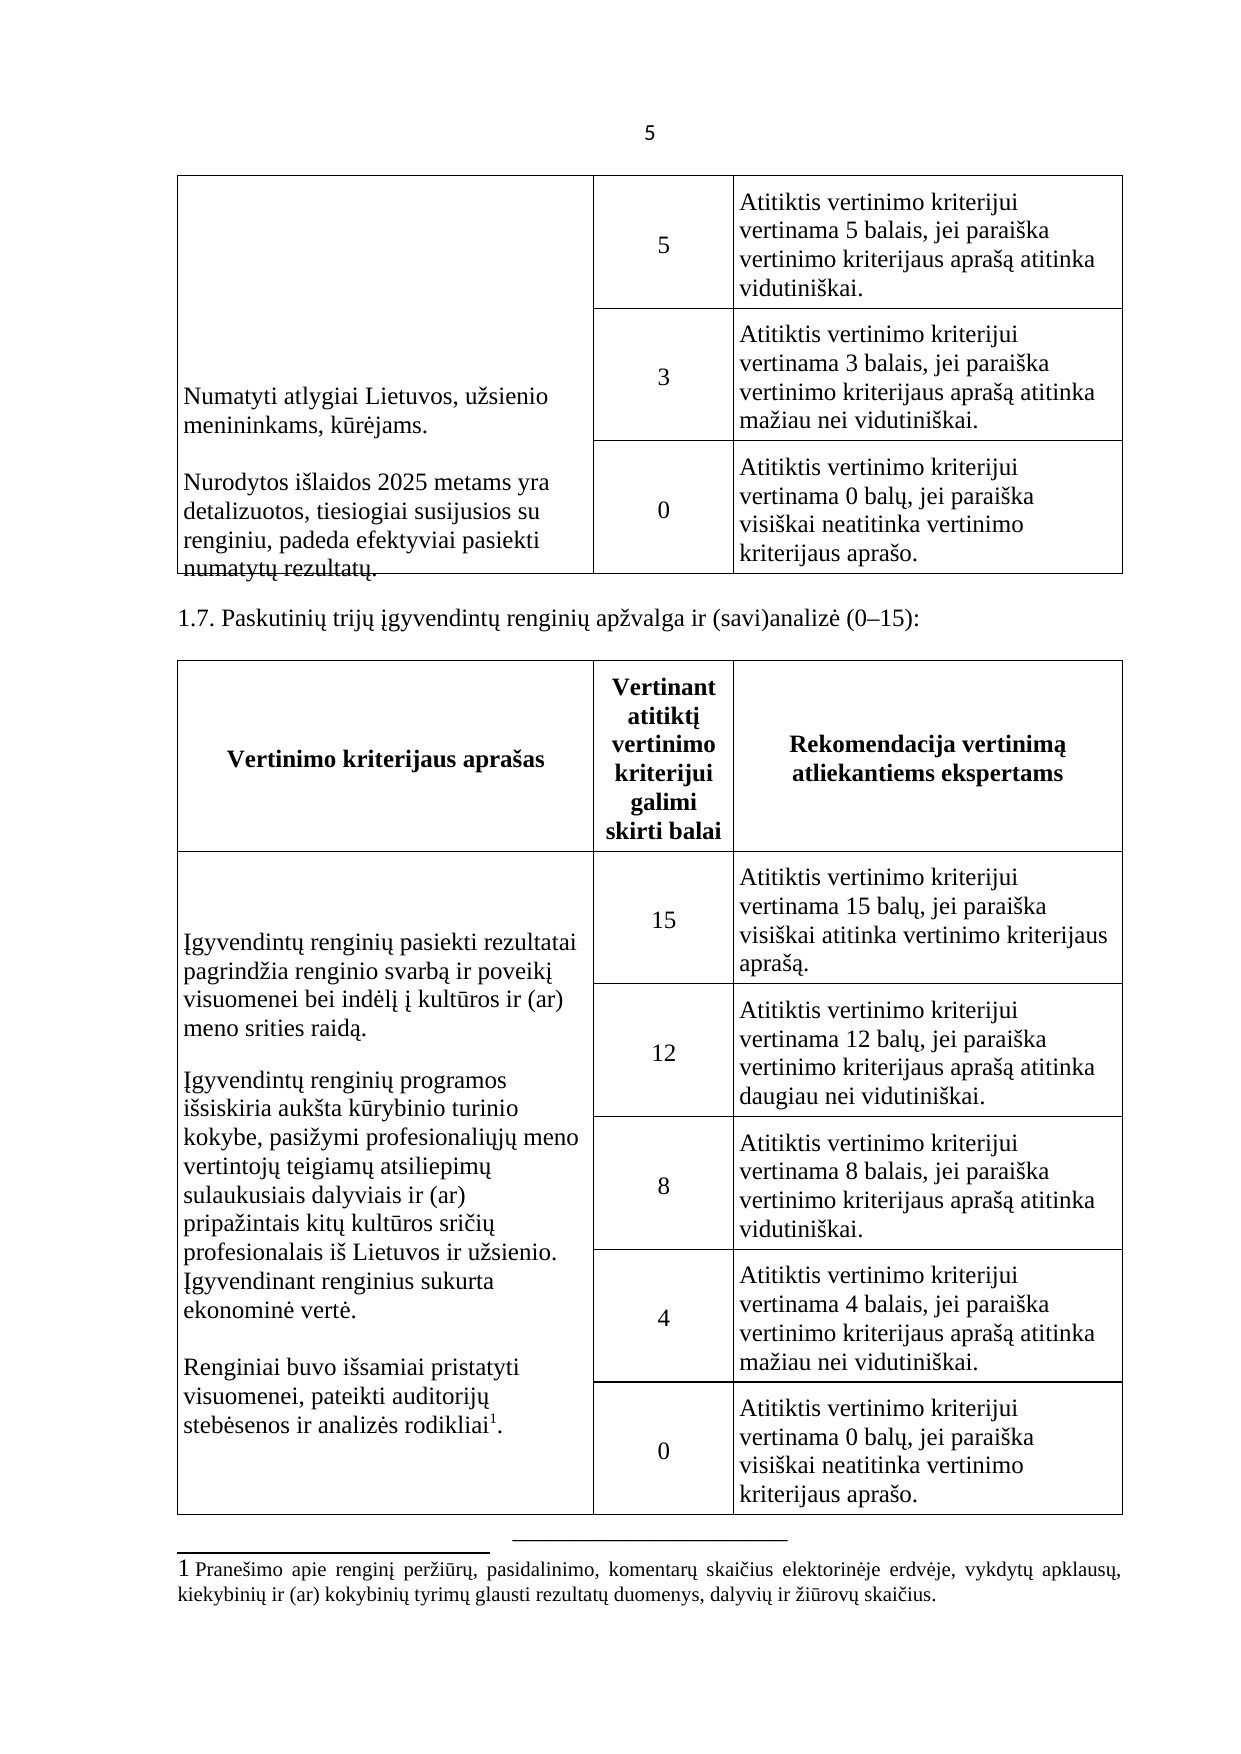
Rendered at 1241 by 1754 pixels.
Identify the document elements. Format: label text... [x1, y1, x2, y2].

table_cell Įgyvendintų renginių pasiekti rezultatai pagrindžia renginio svarbą ir poveikį visuomenei bei indėlį į kultūros ir (ar) meno srities raidą. Įgyvendintų renginių programos išsiskiria aukšta kūrybinio turinio kokybe, pasižymi profesionaliųjų meno vertintojų teigiamų atsiliepimų sulaukusiais dalyviais ir (ar) pripažintais kitų kultūros sričių profesionalais iš Lietuvos ir užsienio. Įgyvendinant renginius sukurta ekonominė vertė. Renginiai buvo išsamiai pristatyti visuomenei, pateikti auditorijų stebėsenos ir analizės rodikliai. [178, 852, 593, 1514]
table_cell 3 [594, 309, 733, 440]
table_header Rekomendacija vertinimą atliekantiems ekspertams [734, 661, 1122, 851]
table_cell 0 [594, 441, 733, 573]
table_cell 0 [594, 1383, 733, 1514]
table_cell 8 [594, 1117, 733, 1249]
table_cell 5 [594, 176, 733, 308]
text ______________________ [177, 1515, 1122, 1544]
table_cell Atitiktis vertinimo kriterijui vertinama 15 balų, jei paraiška visiškai atitinka vertinimo kriterijaus aprašą. [734, 852, 1122, 983]
table_cell Atitiktis vertinimo kriterijui vertinama 0 balų, jei paraiška visiškai neatitinka vertinimo kriterijaus aprašo. [734, 1383, 1122, 1514]
text 1.7. Paskutinių trijų įgyvendintų renginių apžvalga ir (savi)analizė (0–15): [177, 603, 1122, 632]
table_cell Atitiktis vertinimo kriterijui vertinama 3 balais, jei paraiška vertinimo kriterijaus aprašą atitinka mažiau nei vidutiniškai. [734, 309, 1122, 440]
table_cell 4 [594, 1250, 733, 1381]
table_cell 15 [594, 852, 733, 983]
table_cell Atitiktis vertinimo kriterijui vertinama 12 balų, jei paraiška vertinimo kriterijaus aprašą atitinka daugiau nei vidutiniškai. [734, 984, 1122, 1116]
table_header Vertinimo kriterijaus aprašas [178, 661, 593, 851]
table_cell Atitiktis vertinimo kriterijui vertinama 8 balais, jei paraiška vertinimo kriterijaus aprašą atitinka vidutiniškai. [734, 1117, 1122, 1249]
table_cell Numatyti atlygiai Lietuvos, užsienio menininkams, kūrėjams. Nurodytos išlaidos 2025 metams yra detalizuotos, tiesiogiai susijusios su renginiu, padeda efektyviai pasiekti numatytų rezultatų. [178, 176, 593, 573]
table_cell Atitiktis vertinimo kriterijui vertinama 5 balais, jei paraiška vertinimo kriterijaus aprašą atitinka vidutiniškai. [734, 176, 1122, 308]
table_header Vertinant atitiktį vertinimo kriterijui galimi skirti balai [594, 661, 733, 851]
table_cell 12 [594, 984, 733, 1116]
table_cell Atitiktis vertinimo kriterijui vertinama 0 balų, jei paraiška visiškai neatitinka vertinimo kriterijaus aprašo. [734, 441, 1122, 573]
table_cell Atitiktis vertinimo kriterijui vertinama 4 balais, jei paraiška vertinimo kriterijaus aprašą atitinka mažiau nei vidutiniškai. [734, 1250, 1122, 1381]
